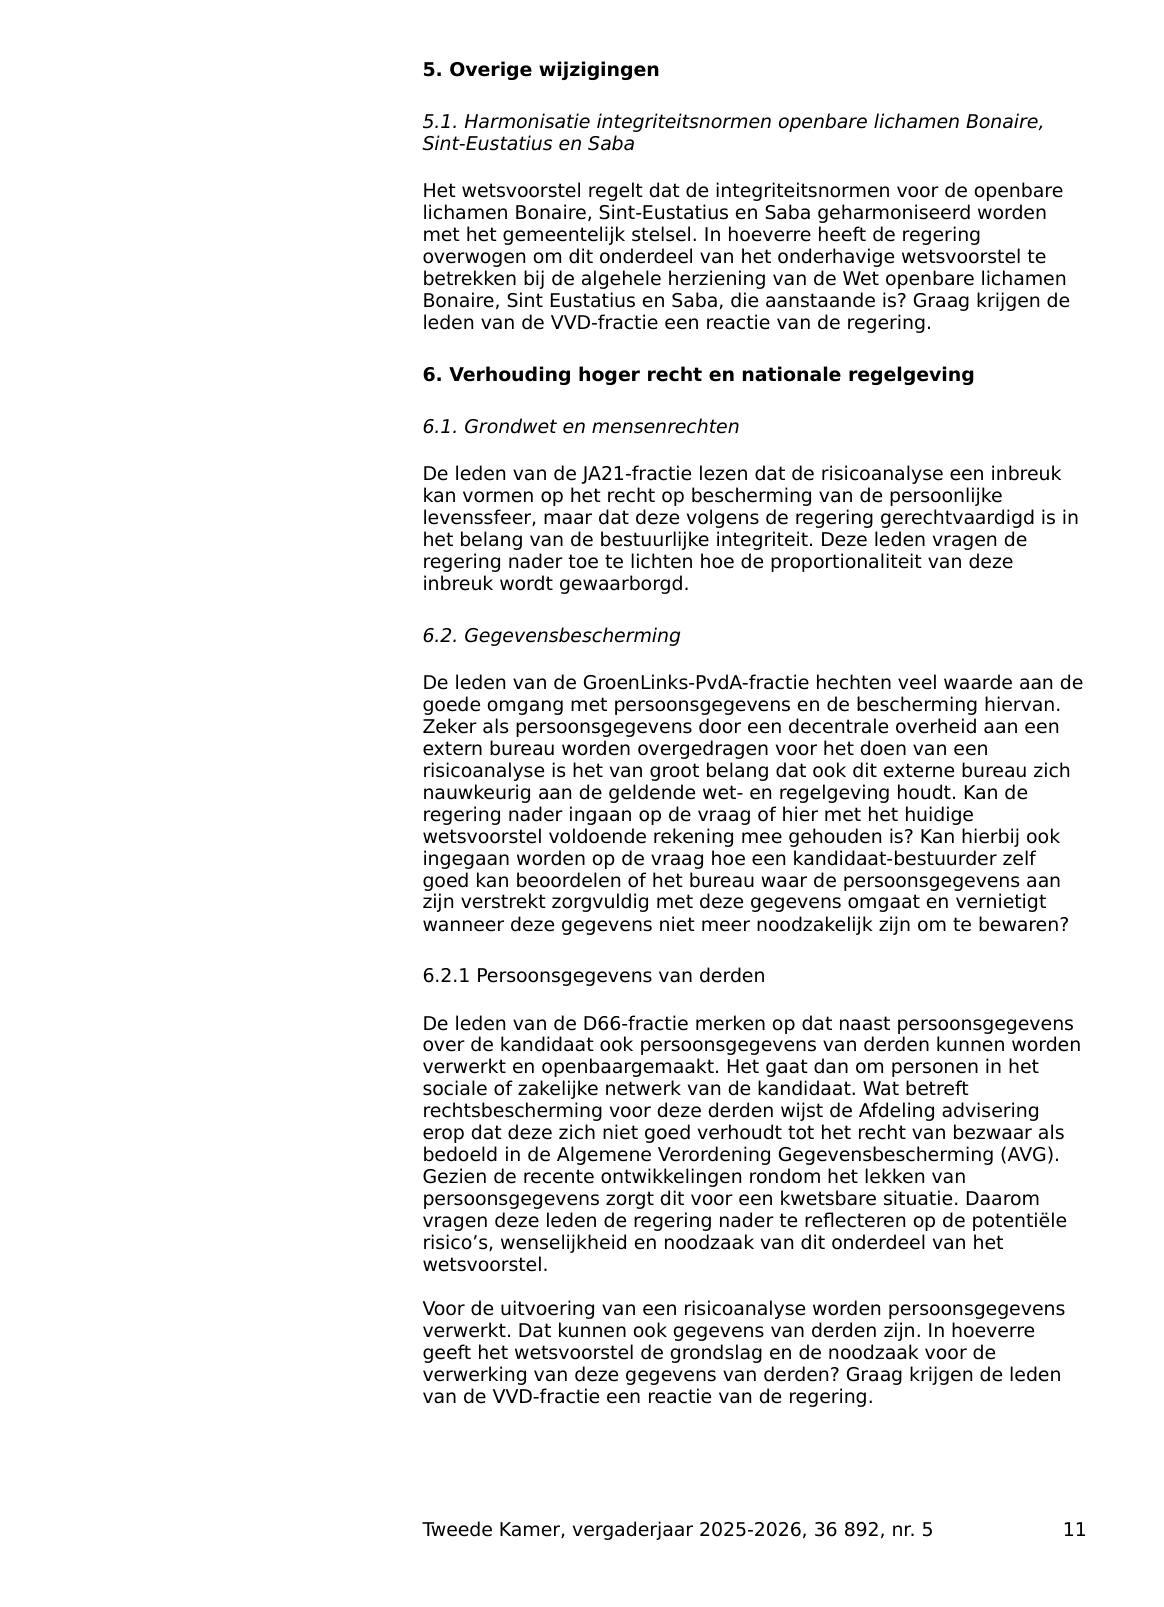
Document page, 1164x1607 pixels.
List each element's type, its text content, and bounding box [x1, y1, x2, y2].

subtitle 6.2. Gegevensbescherming [422, 625, 1087, 647]
subtitle 6. Verhouding hoger recht en nationale regelgeving [422, 364, 1087, 386]
text Voor de uitvoering van een risicoanalyse worden persoonsgegevens verwerkt. Dat kunnen ook gegevens van derden zijn. In hoeverre geeft het wetsvoorstel de grondslag en de noodzaak voor de verwerking van deze gegevens van derden? Graag krijgen de leden van de VVD-fractie een reactie van de regering. [422, 1298, 1087, 1408]
subtitle 5.1. Harmonisatie integriteitsnormen openbare lichamen Bonaire, Sint-Eustatius en Saba [422, 111, 1087, 155]
text Het wetsvoorstel regelt dat de integriteitsnormen voor de openbare lichamen Bonaire, Sint-Eustatius en Saba geharmoniseerd worden met het gemeentelijk stelsel. In hoeverre heeft de regering overwogen om dit onderdeel van het onderhavige wetsvoorstel te betrekken bij de algehele herziening van de Wet openbare lichamen Bonaire, Sint Eustatius en Saba, die aanstaande is? Graag krijgen de leden van de VVD-fractie een reactie van de regering. [422, 180, 1087, 334]
text De leden van de D66-fractie merken op dat naast persoonsgegevens over de kandidaat ook persoonsgegevens van derden kunnen worden verwerkt en openbaargemaakt. Het gaat dan om personen in het sociale of zakelijke netwerk van de kandidaat. Wat betreft rechtsbescherming voor deze derden wijst de Afdeling advisering erop dat deze zich niet goed verhoudt tot het recht van bezwaar als bedoeld in de Algemene Verordening Gegevensbescherming (AVG). Gezien de recente ontwikkelingen rondom het lekken van persoonsgegevens zorgt dit voor een kwetsbare situatie. Daarom vragen deze leden de regering nader te reflecteren op de potentiële risico’s, wenselijkheid en noodzaak van dit onderdeel van het wetsvoorstel. [422, 1012, 1087, 1276]
text De leden van de JA21-fractie lezen dat de risicoanalyse een inbreuk kan vormen op het recht op bescherming van de persoonlijke levenssfeer, maar dat deze volgens de regering gerechtvaardigd is in het belang van de bestuurlijke integriteit. Deze leden vragen de regering nader toe te lichten hoe de proportionaliteit van deze inbreuk wordt gewaarborgd. [422, 463, 1087, 595]
subtitle 5. Overige wijzigingen [422, 59, 1087, 81]
subtitle 6.2.1 Persoonsgegevens van derden [422, 965, 1087, 987]
subtitle 6.1. Grondwet en mensenrechten [422, 416, 1087, 438]
text De leden van de GroenLinks-PvdA-fractie hechten veel waarde aan de goede omgang met persoonsgegevens en de bescherming hiervan. Zeker als persoonsgegevens door een decentrale overheid aan een extern bureau worden overgedragen voor het doen van een risicoanalyse is het van groot belang dat ook dit externe bureau zich nauwkeurig aan de geldende wet- en regelgeving houdt. Kan de regering nader ingaan op de vraag of hier met het huidige wetsvoorstel voldoende rekening mee gehouden is? Kan hierbij ook ingegaan worden op de vraag hoe een kandidaat-bestuurder zelf goed kan beoordelen of het bureau waar de persoonsgegevens aan zijn verstrekt zorgvuldig met deze gegevens omgaat en vernietigt wanneer deze gegevens niet meer noodzakelijk zijn om te bewaren? [422, 672, 1087, 935]
